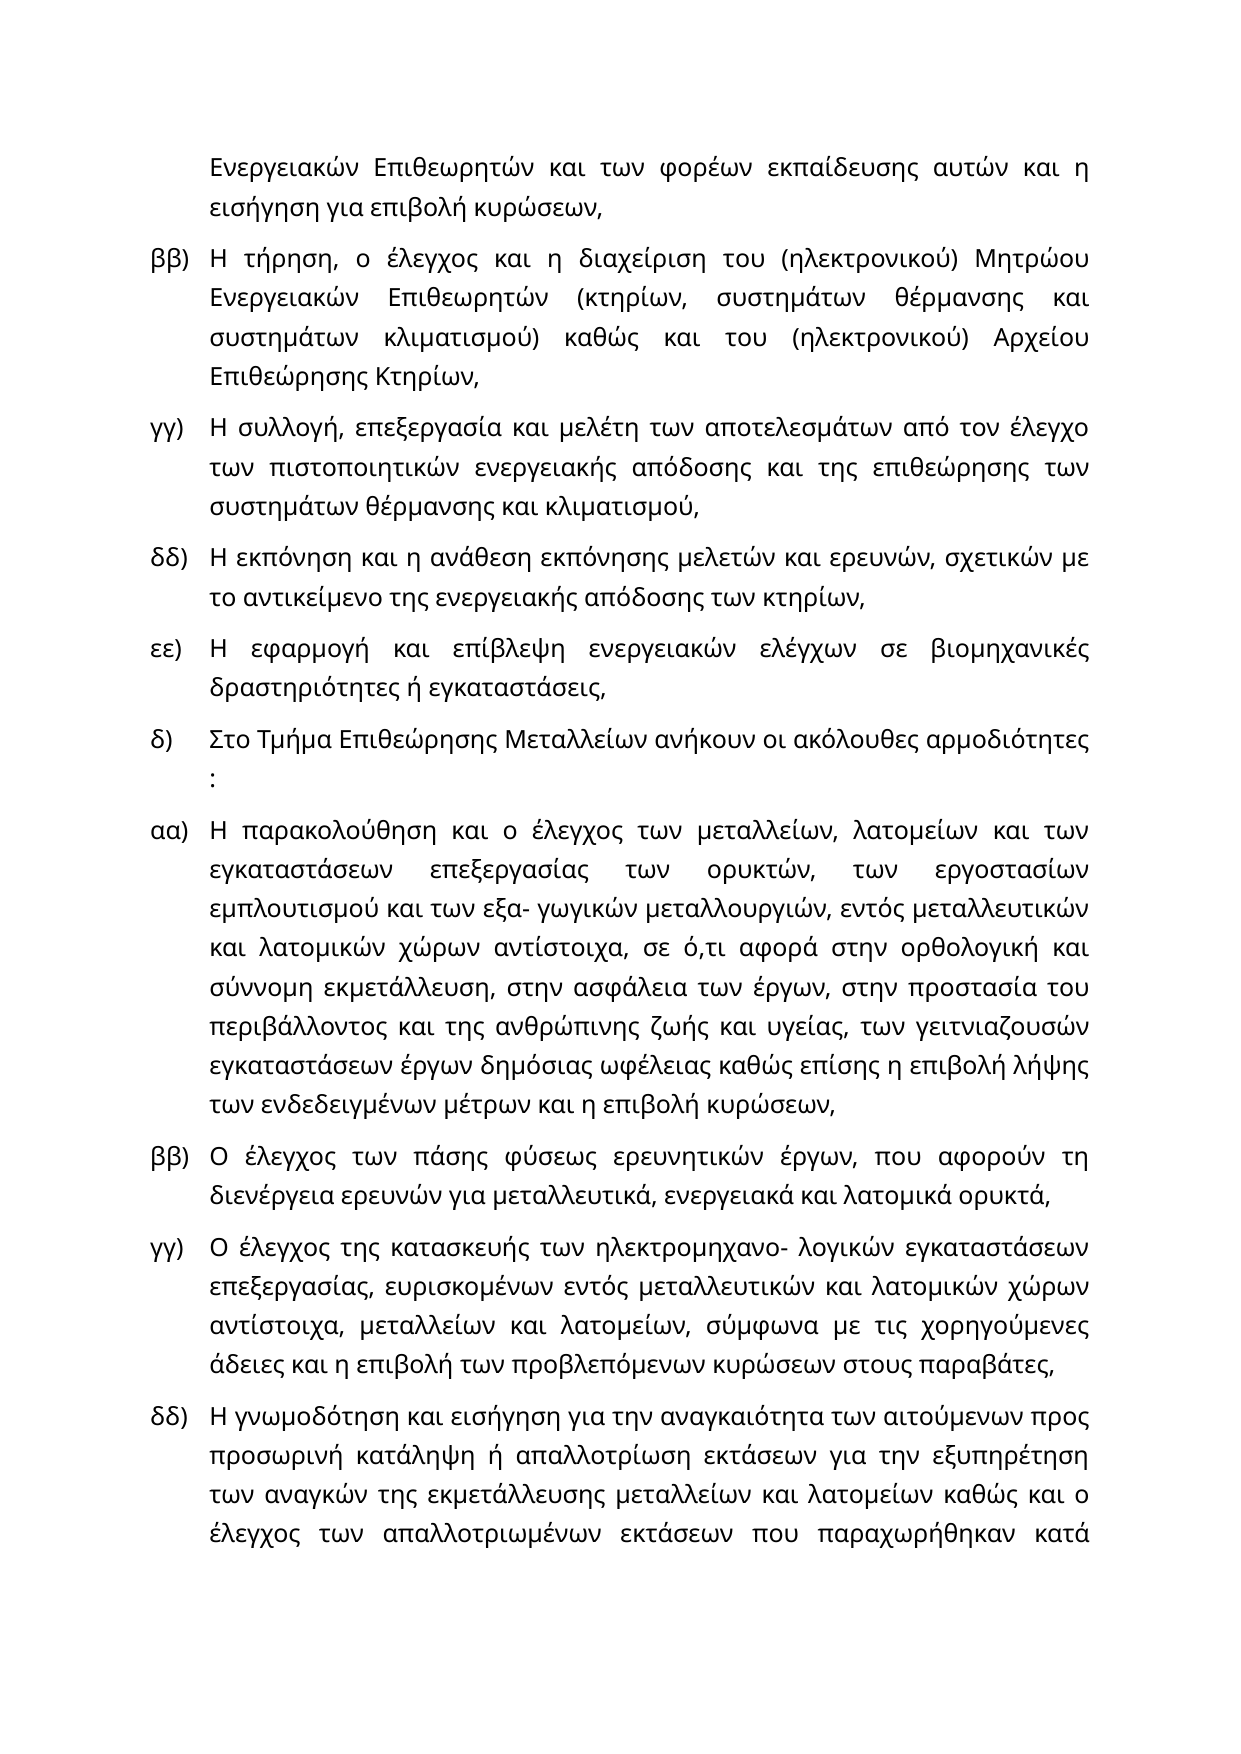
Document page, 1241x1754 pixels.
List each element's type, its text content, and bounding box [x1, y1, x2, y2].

list Ενεργειακών Επιθεωρητών και των φορέων εκπαίδευσης αυτών και η εισήγηση για επιβολή κυρώσεων, [150, 150, 1090, 223]
list δδ) Η εκπόνηση και η ανάθεση εκπόνησης μελετών και ερευνών, σχετικών με το αντικείμενο της ενεργειακής απόδοσης των κτηρίων, [150, 540, 1090, 613]
list αα) Η παρακολούθηση και ο έλεγχος των μεταλλείων, λατομείων και των εγκαταστάσεων επεξεργασίας των ορυκτών, των εργοστασίων εμπλουτισμού και των εξα- γωγικών μεταλλουργιών, εντός μεταλλευτικών και λατομικών χώρων αντίστοιχα, σε ό,τι αφορά στην ορθολογική και σύννομη εκμετάλλευση, στην ασφάλεια των έργων, στην προστασία του περιβάλλοντος και της ανθρώπινης ζωής και υγείας, των γειτνιαζουσών εγκαταστάσεων έργων δημόσιας ωφέλειας καθώς επίσης η επιβολή λήψης των ενδεδειγμένων μέτρων και η επιβολή κυρώσεων, [150, 812, 1090, 1121]
list γγ) Η συλλογή, επεξεργασία και μελέτη των αποτελεσμάτων από τον έλεγχο των πιστοποιητικών ενεργειακής απόδοσης και της επιθεώρησης των συστημάτων θέρμανσης και κλιματισμού, [150, 410, 1090, 522]
list δ) Στο Τμήμα Επιθεώρησης Μεταλλείων ανήκουν οι ακόλουθες αρμοδιότητες : [150, 722, 1090, 795]
list δδ) Η γνωμοδότηση και εισήγηση για την αναγκαιότητα των αιτούμενων προς προσωρινή κατάληψη ή απαλλοτρίωση εκτάσεων για την εξυπηρέτηση των αναγκών της εκμετάλλευσης μεταλλείων και λατομείων καθώς και ο έλεγχος των απαλλοτριωμένων εκτάσεων που παραχωρήθηκαν κατά [150, 1398, 1090, 1550]
list εε) Η εφαρμογή και επίβλεψη ενεργειακών ελέγχων σε βιομηχανικές δραστηριότητες ή εγκαταστάσεις, [150, 631, 1090, 704]
list ββ) Η τήρηση, ο έλεγχος και η διαχείριση του (ηλεκτρονικού) Μητρώου Ενεργειακών Επιθεωρητών (κτηρίων, συστημάτων θέρμανσης και συστημάτων κλιματισμού) καθώς και του (ηλεκτρονικού) Αρχείου Επιθεώρησης Κτηρίων, [150, 241, 1090, 392]
list γγ) Ο έλεγχος της κατασκευής των ηλεκτρομηχανο- λογικών εγκαταστάσεων επεξεργασίας, ευρισκομένων εντός μεταλλευτικών και λατομικών χώρων αντίστοιχα, μεταλλείων και λατομείων, σύμφωνα με τις χορηγούμενες άδειες και η επιβολή των προβλεπόμενων κυρώσεων στους παραβάτες, [150, 1229, 1090, 1381]
list ββ) Ο έλεγχος των πάσης φύσεως ερευνητικών έργων, που αφορούν τη διενέργεια ερευνών για μεταλλευτικά, ενεργειακά και λατομικά ορυκτά, [150, 1138, 1090, 1212]
